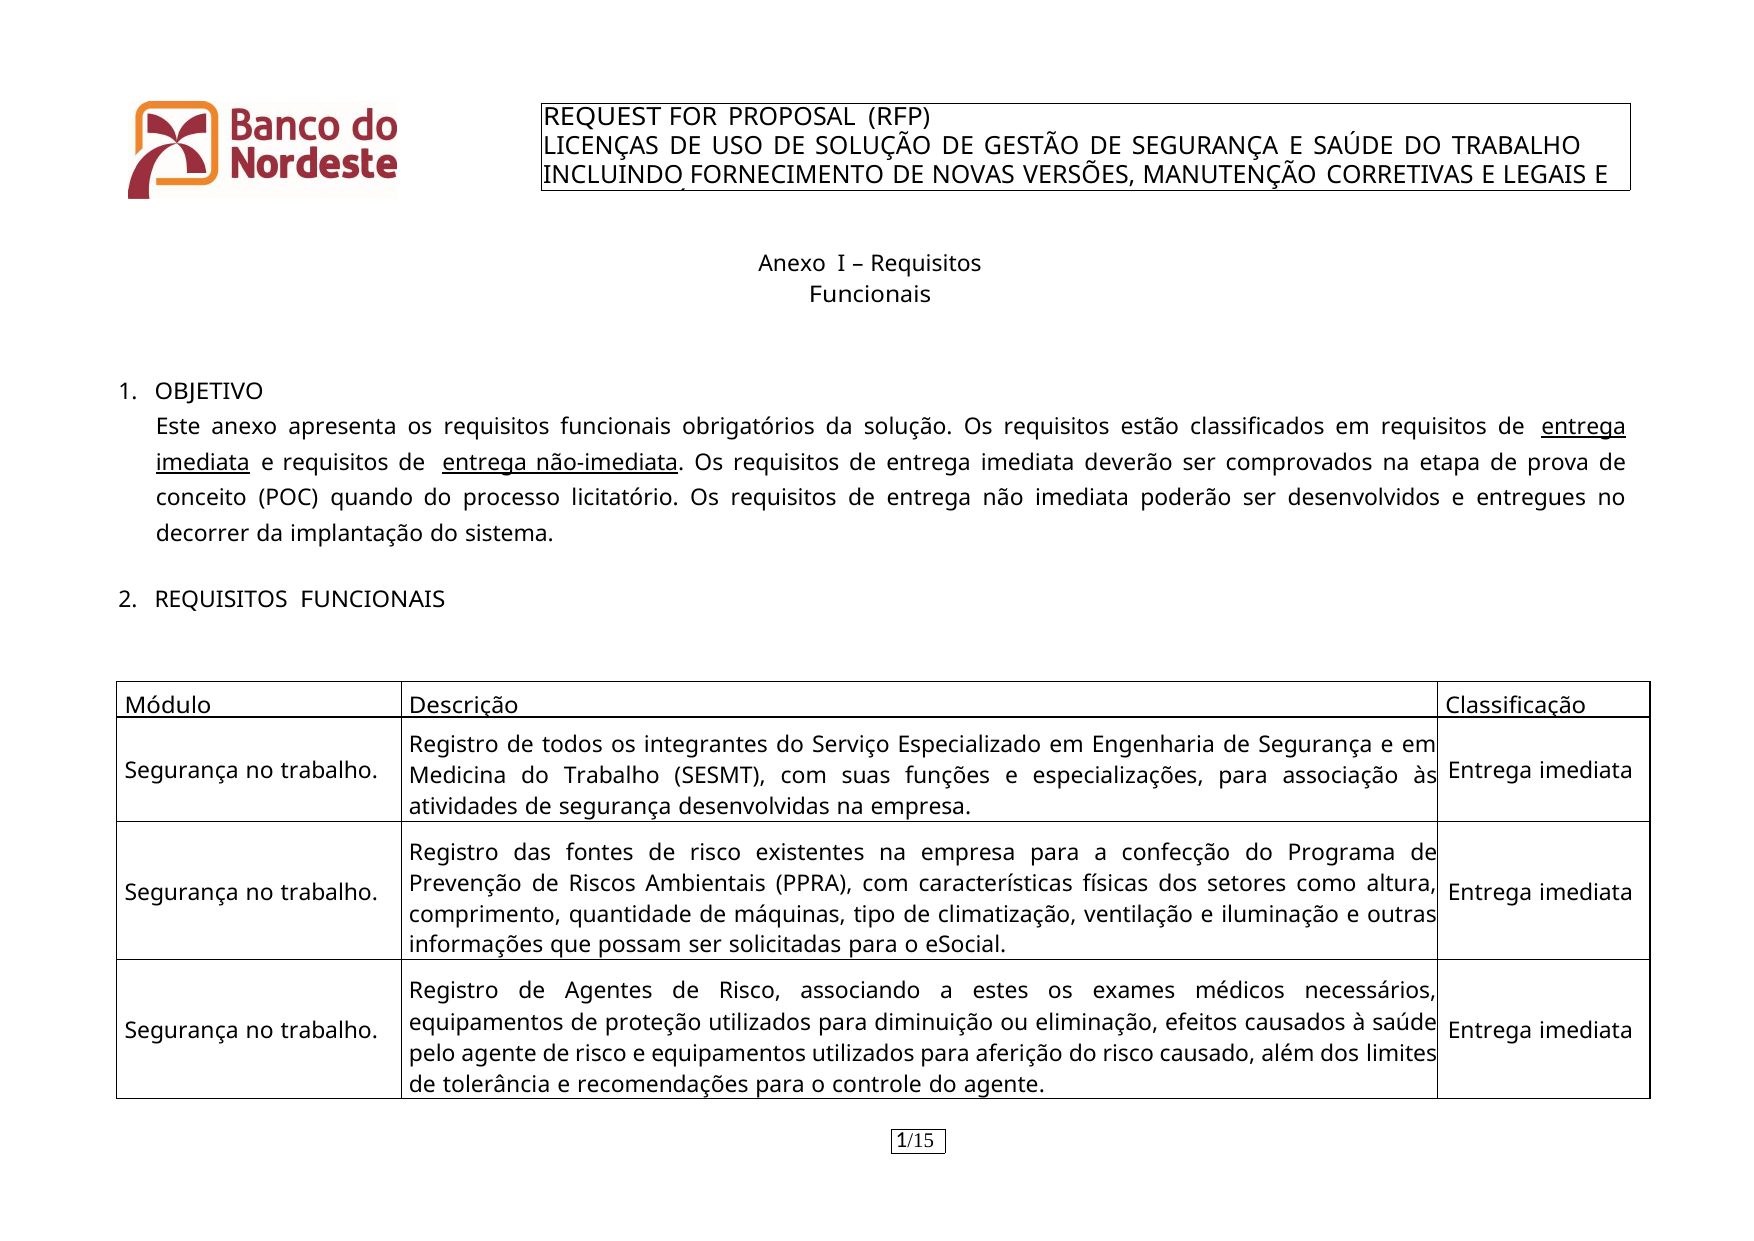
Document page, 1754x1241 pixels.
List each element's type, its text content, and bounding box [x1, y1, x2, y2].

text 1. OBJETIVO [118, 375, 1641, 406]
table_cell Segurança no trabalho. [117, 822, 401, 959]
table_cell Segurança no trabalho. [117, 960, 401, 1098]
table_cell Entrega imediata [1438, 718, 1649, 821]
text Este anexo apresenta os requisitos funcionais obrigatórios da solução. Os requisitos estão classificados em requisitos de entrega imediata e requisitos de entrega não-imediata. Os requisitos de entrega imediata deverão ser comprovados na etapa de prova de conceito (POC) quando do processo licitatório. Os requisitos de entrega não imediata poderão ser desenvolvidos e entregues no decorrer da implantação do sistema. [156, 410, 1626, 548]
table_header Módulo [117, 682, 401, 716]
table_cell Entrega imediata [1438, 822, 1649, 959]
table_cell Registro das fontes de risco existentes na empresa para a confecção do Programa de Prevenção de Riscos Ambientais (PPRA), com características físicas dos setores como altura, comprimento, quantidade de máquinas, tipo de climatização, ventilação e iluminação e outras informações que possam ser solicitadas para o eSocial. [402, 822, 1437, 959]
text 2. REQUISITOS FUNCIONAIS [118, 583, 1641, 614]
picture [128, 101, 397, 199]
table_header Classificação [1438, 682, 1649, 716]
text Anexo I – Requisitos Funcionais [698, 247, 1041, 310]
table_header Descrição [402, 682, 1437, 716]
table_cell Segurança no trabalho. [117, 718, 401, 821]
table_cell Registro de todos os integrantes do Serviço Especializado em Engenharia de Segurança e em Medicina do Trabalho (SESMT), com suas funções e especializações, para associação às atividades de segurança desenvolvidas na empresa. [402, 718, 1437, 821]
table_cell Registro de Agentes de Risco, associando a estes os exames médicos necessários, equipamentos de proteção utilizados para diminuição ou eliminação, efeitos causados à saúde pelo agente de risco e equipamentos utilizados para aferição do risco causado, além dos limites de tolerância e recomendações para o controle do agente. [402, 960, 1437, 1098]
table_cell Entrega imediata [1438, 960, 1649, 1098]
